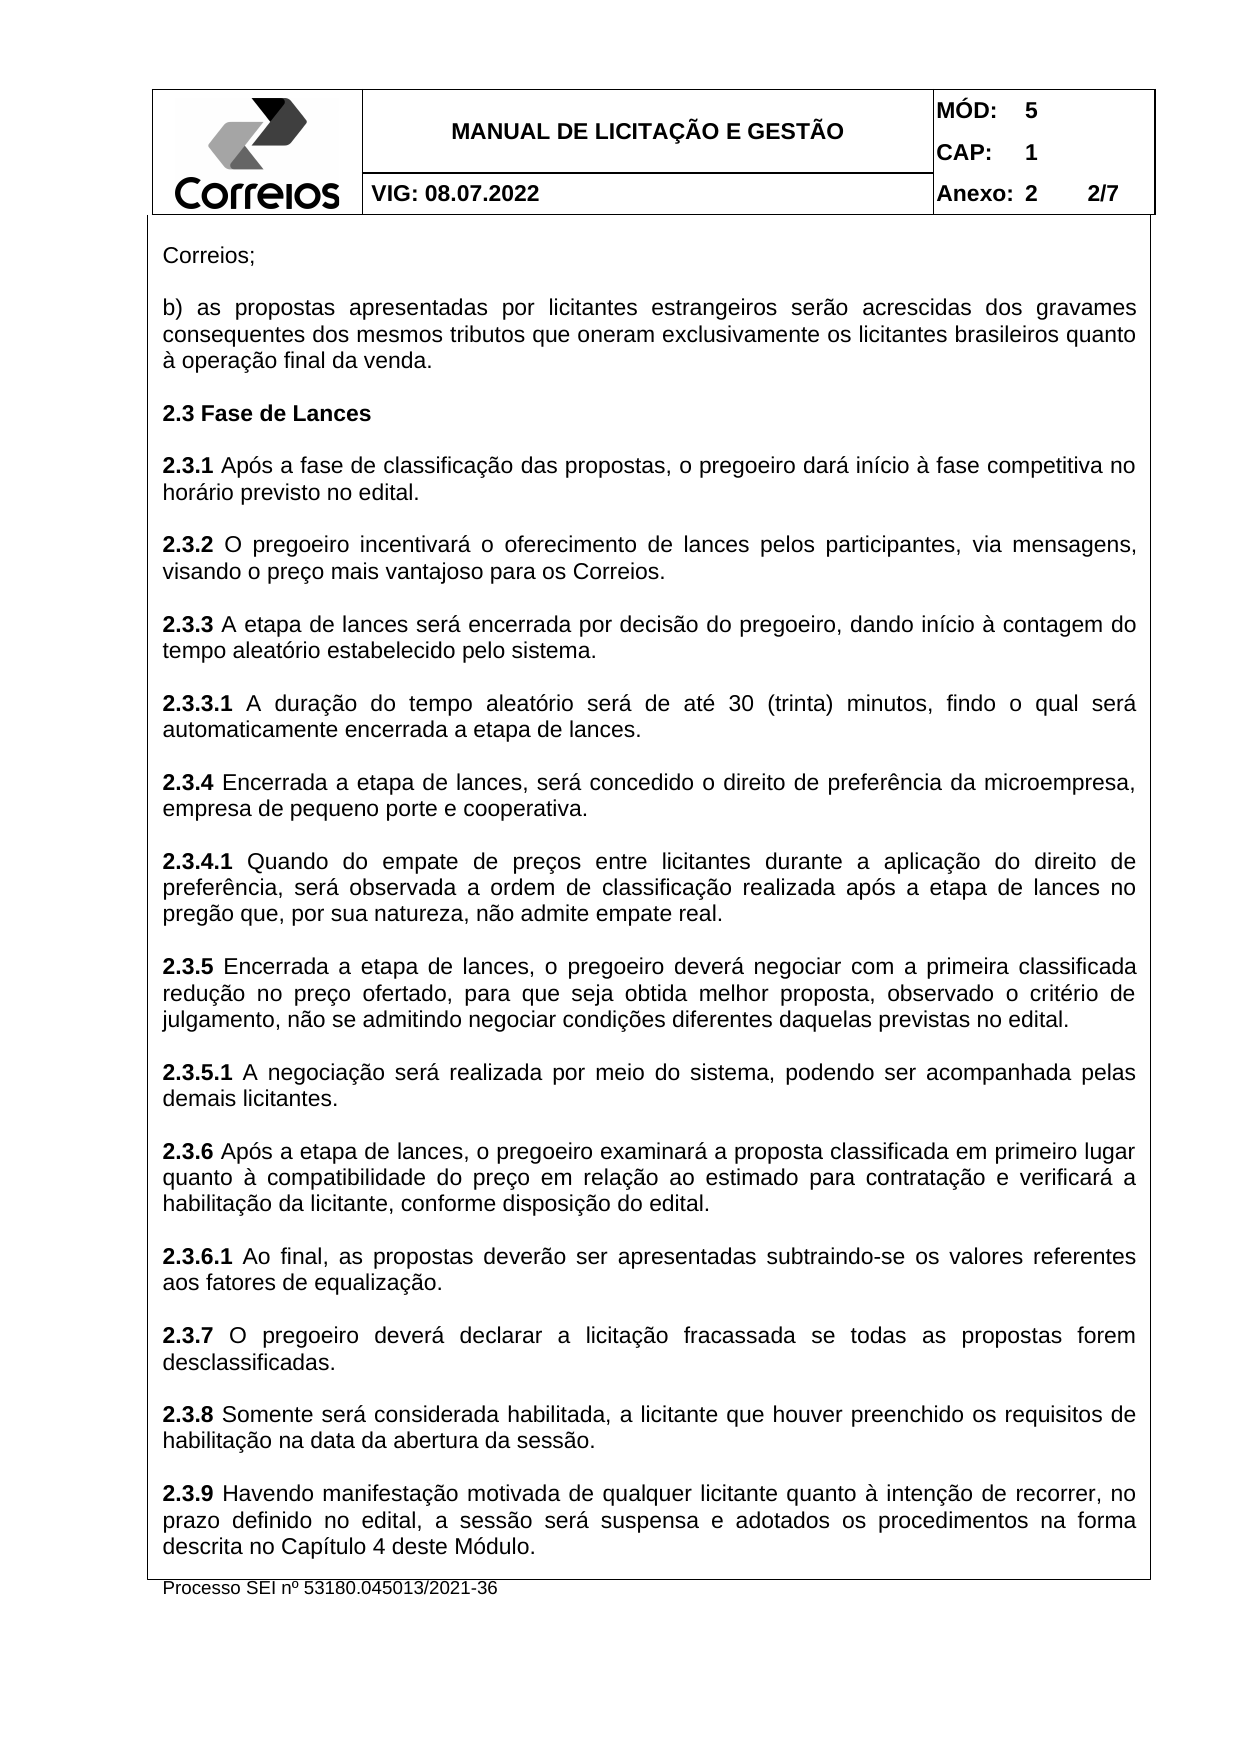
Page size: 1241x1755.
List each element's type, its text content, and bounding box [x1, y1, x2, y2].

text 2.3.2 O pregoeiro incentivará o oferecimento de lances pelos participantes, via mensagens, visando o preço mais vantajoso para os Correios. [162, 531, 1137, 584]
subtitle 2.3.8 Somente será considerada habilitada, a licitante que houver preenchido os requisitos de habilitação na data da abertura da sessão. [162, 1401, 1137, 1454]
text 2.3.4.1 Quando do empate de preços entre licitantes durante a aplicação do direito de preferência, será observada a ordem de classificação realizada após a etapa de lances no pregão que, por sua natureza, não admite empate real. [162, 848, 1137, 927]
text 2.3.1 Após a fase de classificação das propostas, o pregoeiro dará início à fase competitiva no horário previsto no edital. [162, 452, 1137, 505]
text 2.3.6.1 Ao final, as propostas deverão ser apresentadas subtraindo-se os valores referentes aos fatores de equalização. [162, 1243, 1137, 1296]
text 2.3.5.1 A negociação será realizada por meio do sistema, podendo ser acompanhada pelas demais licitantes. [162, 1058, 1137, 1111]
text 2.3 Fase de Lances [162, 400, 1137, 426]
text 2.3.4 Encerrada a etapa de lances, será concedido o direito de preferência da microempresa, empresa de pequeno porte e cooperativa. [162, 769, 1137, 821]
text 2.3.3.1 A duração do tempo aleatório será de até 30 (trinta) minutos, findo o qual será automaticamente encerrada a etapa de lances. [162, 689, 1137, 742]
text b) as propostas apresentadas por licitantes estrangeiros serão acrescidas dos gravames consequentes dos mesmos tributos que oneram exclusivamente os licitantes brasileiros quanto à operação final da venda. [162, 294, 1137, 373]
text Correios; [162, 242, 1137, 268]
text 2.3.6 Após a etapa de lances, o pregoeiro examinará a proposta classificada em primeiro lugar quanto à compatibilidade do preço em relação ao estimado para contratação e verificará a habilitação da licitante, conforme disposição do edital. [162, 1138, 1137, 1217]
text 2.3.7 O pregoeiro deverá declarar a licitação fracassada se todas as propostas forem desclassificadas. [162, 1322, 1137, 1375]
text 2.3.9 Havendo manifestação motivada de qualquer licitante quanto à intenção de recorrer, no prazo definido no edital, a sessão será suspensa e adotados os procedimentos na forma descrita no Capítulo 4 deste Módulo. [162, 1480, 1137, 1559]
text 2.3.3 A etapa de lances será encerrada por decisão do pregoeiro, dando início à contagem do tempo aleatório estabelecido pelo sistema. [162, 611, 1137, 663]
text 2.3.5 Encerrada a etapa de lances, o pregoeiro deverá negociar com a primeira classificada redução no preço ofertado, para que seja obtida melhor proposta, observado o critério de julgamento, não se admitindo negociar condições diferentes daquelas previstas no edital. [162, 953, 1137, 1032]
